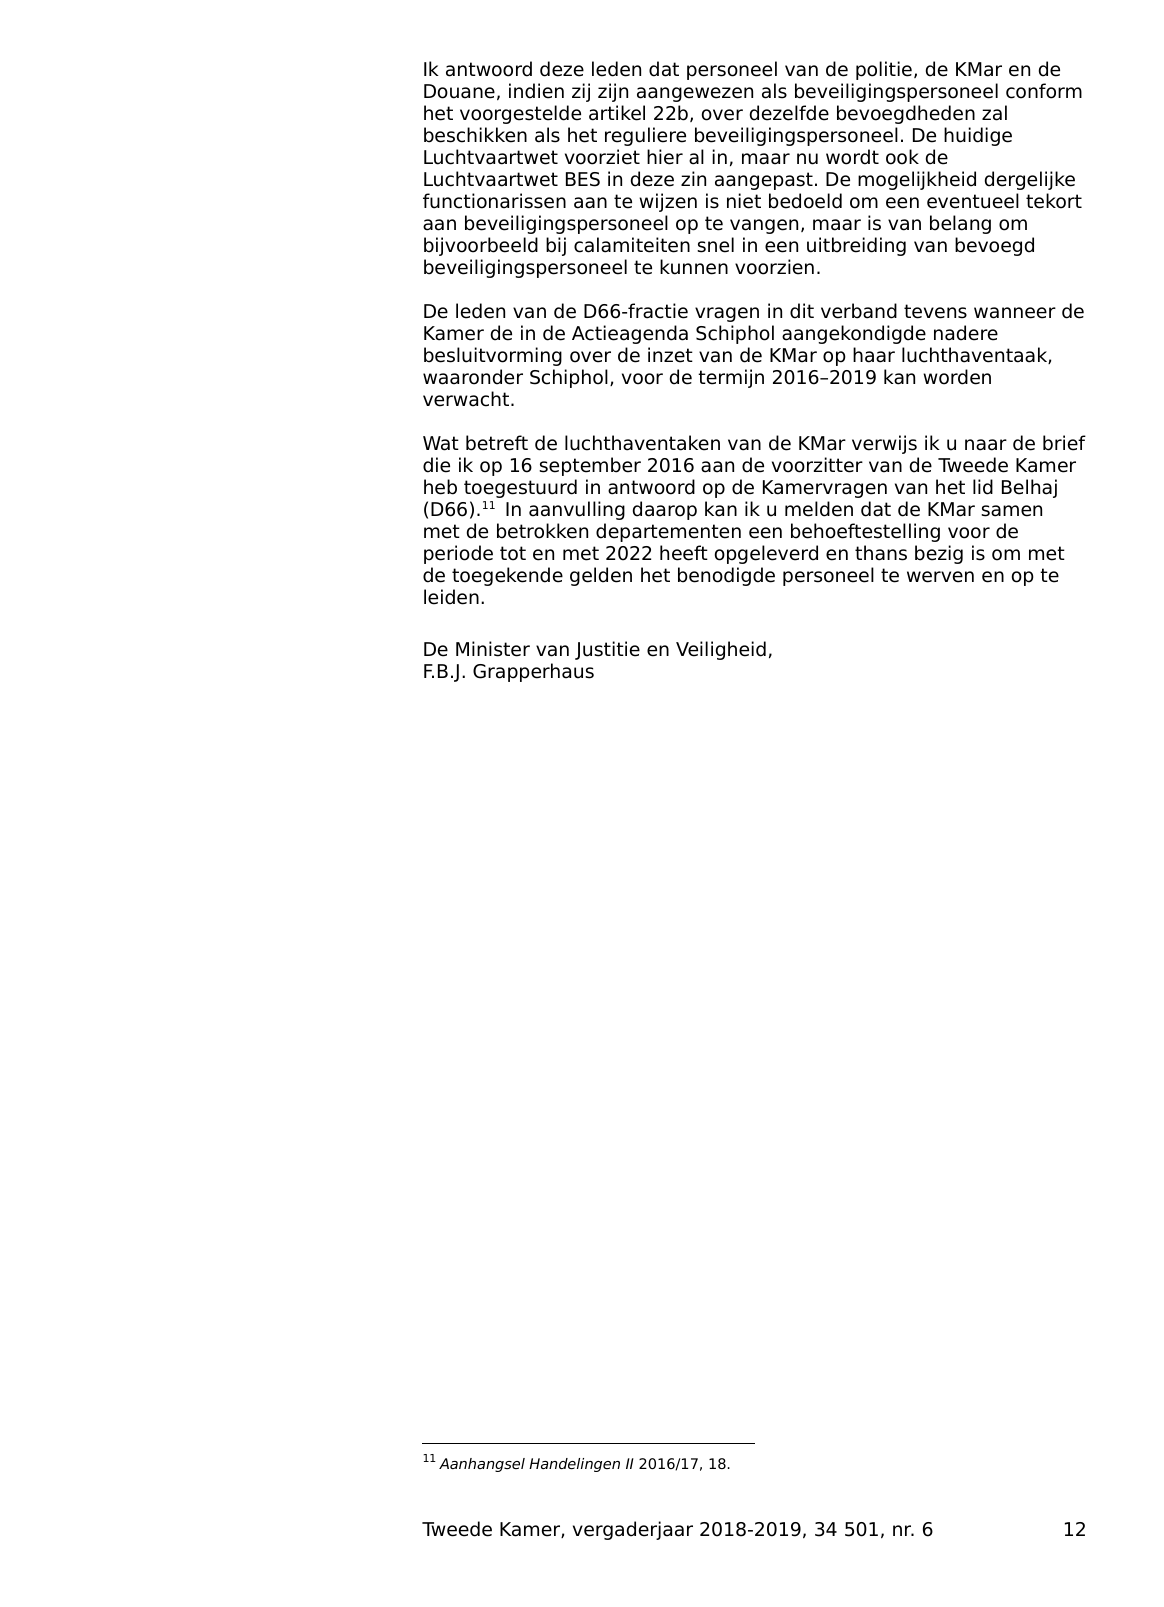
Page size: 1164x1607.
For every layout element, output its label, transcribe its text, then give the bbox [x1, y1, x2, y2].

text Ik antwoord deze leden dat personeel van de politie, de KMar en de Douane, indien zij zijn aangewezen als beveiligingspersoneel conform het voorgestelde artikel 22b, over dezelfde bevoegdheden zal beschikken als het reguliere beveiligingspersoneel. De huidige Luchtvaartwet voorziet hier al in, maar nu wordt ook de Luchtvaartwet BES in deze zin aangepast. De mogelijkheid dergelijke functionarissen aan te wijzen is niet bedoeld om een eventueel tekort aan beveiligingspersoneel op te vangen, maar is van belang om bijvoorbeeld bij calamiteiten snel in een uitbreiding van bevoegd beveiligingspersoneel te kunnen voorzien. [422, 59, 1087, 279]
text Aanhangsel Handelingen II 2016/17, 18. [422, 1452, 1087, 1474]
text Wat betreft de luchthaventaken van de KMar verwijs ik u naar de brief die ik op 16 september 2016 aan de voorzitter van de Tweede Kamer heb toegestuurd in antwoord op de Kamervragen van het lid Belhaj (D66). In aanvulling daarop kan ik u melden dat de KMar samen met de betrokken departementen een behoeftestelling voor de periode tot en met 2022 heeft opgeleverd en thans bezig is om met de toegekende gelden het benodigde personeel te werven en op te leiden. [422, 433, 1087, 609]
text De leden van de D66-fractie vragen in dit verband tevens wanneer de Kamer de in de Actieagenda Schiphol aangekondigde nadere besluitvorming over de inzet van de KMar op haar luchthaventaak, waaronder Schiphol, voor de termijn 2016–2019 kan worden verwacht. [422, 301, 1087, 411]
text De Minister van Justitie en Veiligheid, F.B.J. Grapperhaus [422, 639, 1087, 683]
